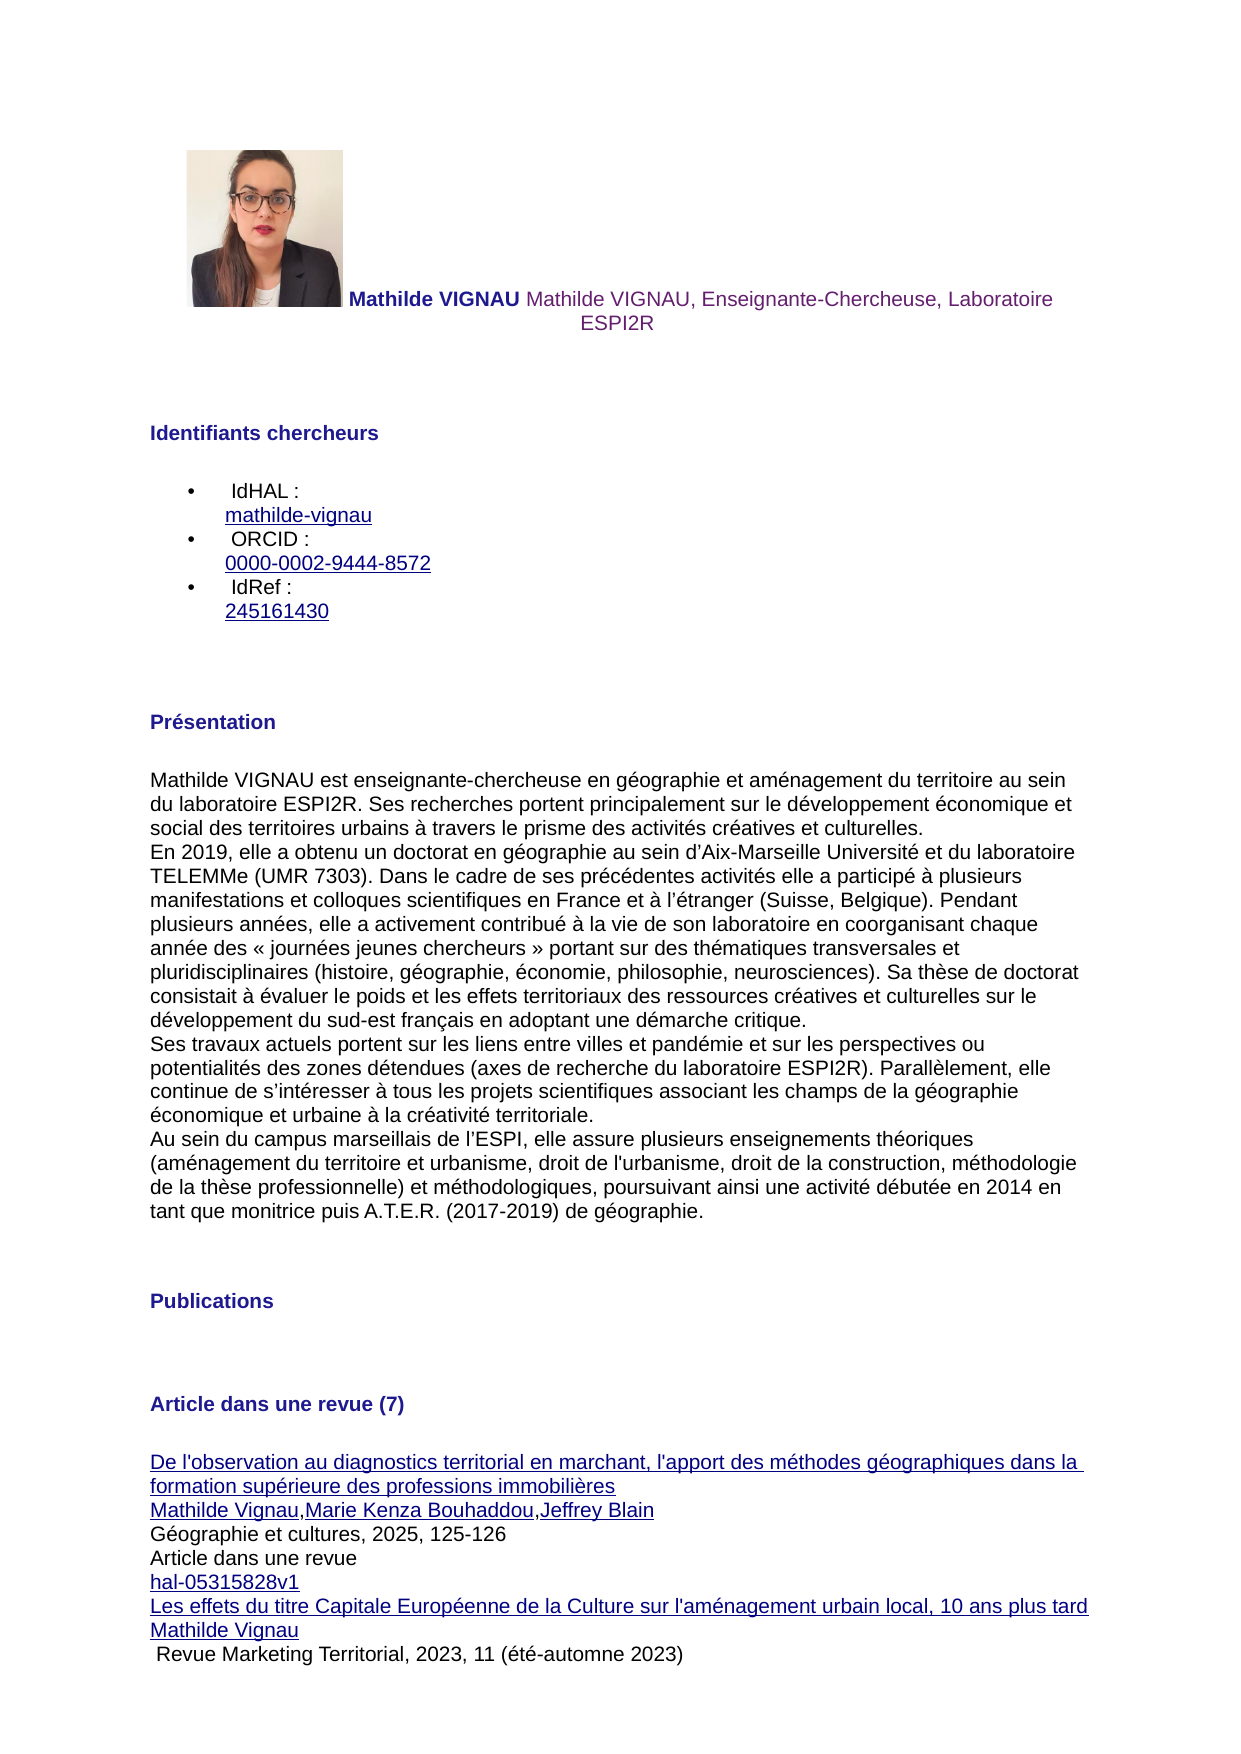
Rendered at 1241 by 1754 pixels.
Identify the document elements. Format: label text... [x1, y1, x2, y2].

text En 2019, elle a obtenu un doctorat en géographie au sein d’Aix-Marseille Université et du laboratoire TELEMMe (UMR 7303). Dans le cadre de ses précédentes activités elle a participé à plusieurs manifestations et colloques scientifiques en France et à l’étranger (Suisse, Belgique). Pendant plusieurs années, elle a activement contribué à la vie de son laboratoire en coorganisant chaque année des « journées jeunes chercheurs » portant sur des thématiques transversales et pluridisciplinaires (histoire, géographie, économie, philosophie, neurosciences). Sa thèse de doctorat consistait à évaluer le poids et les effets territoriaux des ressources créatives et culturelles sur le développement du sud-est français en adoptant une démarche critique. [150, 840, 1090, 1031]
table_header De l'observation au diagnostics territorial en marchant, l'apport des méthodes géographiques dans la formation supérieure des professions immobilières Mathilde Vignau,Marie Kenza Bouhaddou,Jeffrey Blain Géographie et cultures, 2025, 125-126 Article dans une revue hal-05315828v1 [150, 1450, 1090, 1594]
list mathilde-vignau [187, 503, 1090, 527]
table_cell Les effets du titre Capitale Européenne de la Culture sur l'aménagement urbain local, 10 ans plus tard Mathilde Vignau Revue Marketing Territorial, 2023, 11 (été-automne 2023) [150, 1594, 1090, 1666]
picture [186, 150, 343, 307]
text Au sein du campus marseillais de l’ESPI, elle assure plusieurs enseignements théoriques (aménagement du territoire et urbanisme, droit de l'urbanisme, droit de la construction, méthodologie de la thèse professionnelle) et méthodologiques, poursuivant ainsi une activité débutée en 2014 en tant que monitrice puis A.T.E.R. (2017-2019) de géographie. [150, 1127, 1090, 1223]
subtitle Présentation [150, 709, 1090, 733]
text Mathilde VIGNAU est enseignante-chercheuse en géographie et aménagement du territoire au sein du laboratoire ESPI2R. Ses recherches portent principalement sur le développement économique et social des territoires urbains à travers le prisme des activités créatives et culturelles. [150, 768, 1090, 840]
list 0000-0002-9444-8572 [187, 551, 1090, 575]
list ORCID : [187, 527, 1090, 551]
list IdRef : [187, 575, 1090, 599]
list IdHAL : [187, 479, 1090, 503]
subtitle Identifiants chercheurs [150, 421, 1090, 445]
list 245161430 [187, 599, 1090, 623]
text Ses travaux actuels portent sur les liens entre villes et pandémie et sur les perspectives ou potentialités des zones détendues (axes de recherche du laboratoire ESPI2R). Parallèlement, elle continue de s’intéresser à tous les projets scientifiques associant les champs de la géographie économique et urbaine à la créativité territoriale. [150, 1031, 1090, 1127]
subtitle Mathilde VIGNAU Mathilde VIGNAU, Enseignante-Chercheuse, Laboratoire ESPI2R [150, 150, 1090, 334]
subtitle Publications [150, 1289, 1090, 1313]
subtitle Article dans une revue (7) [150, 1392, 1090, 1416]
